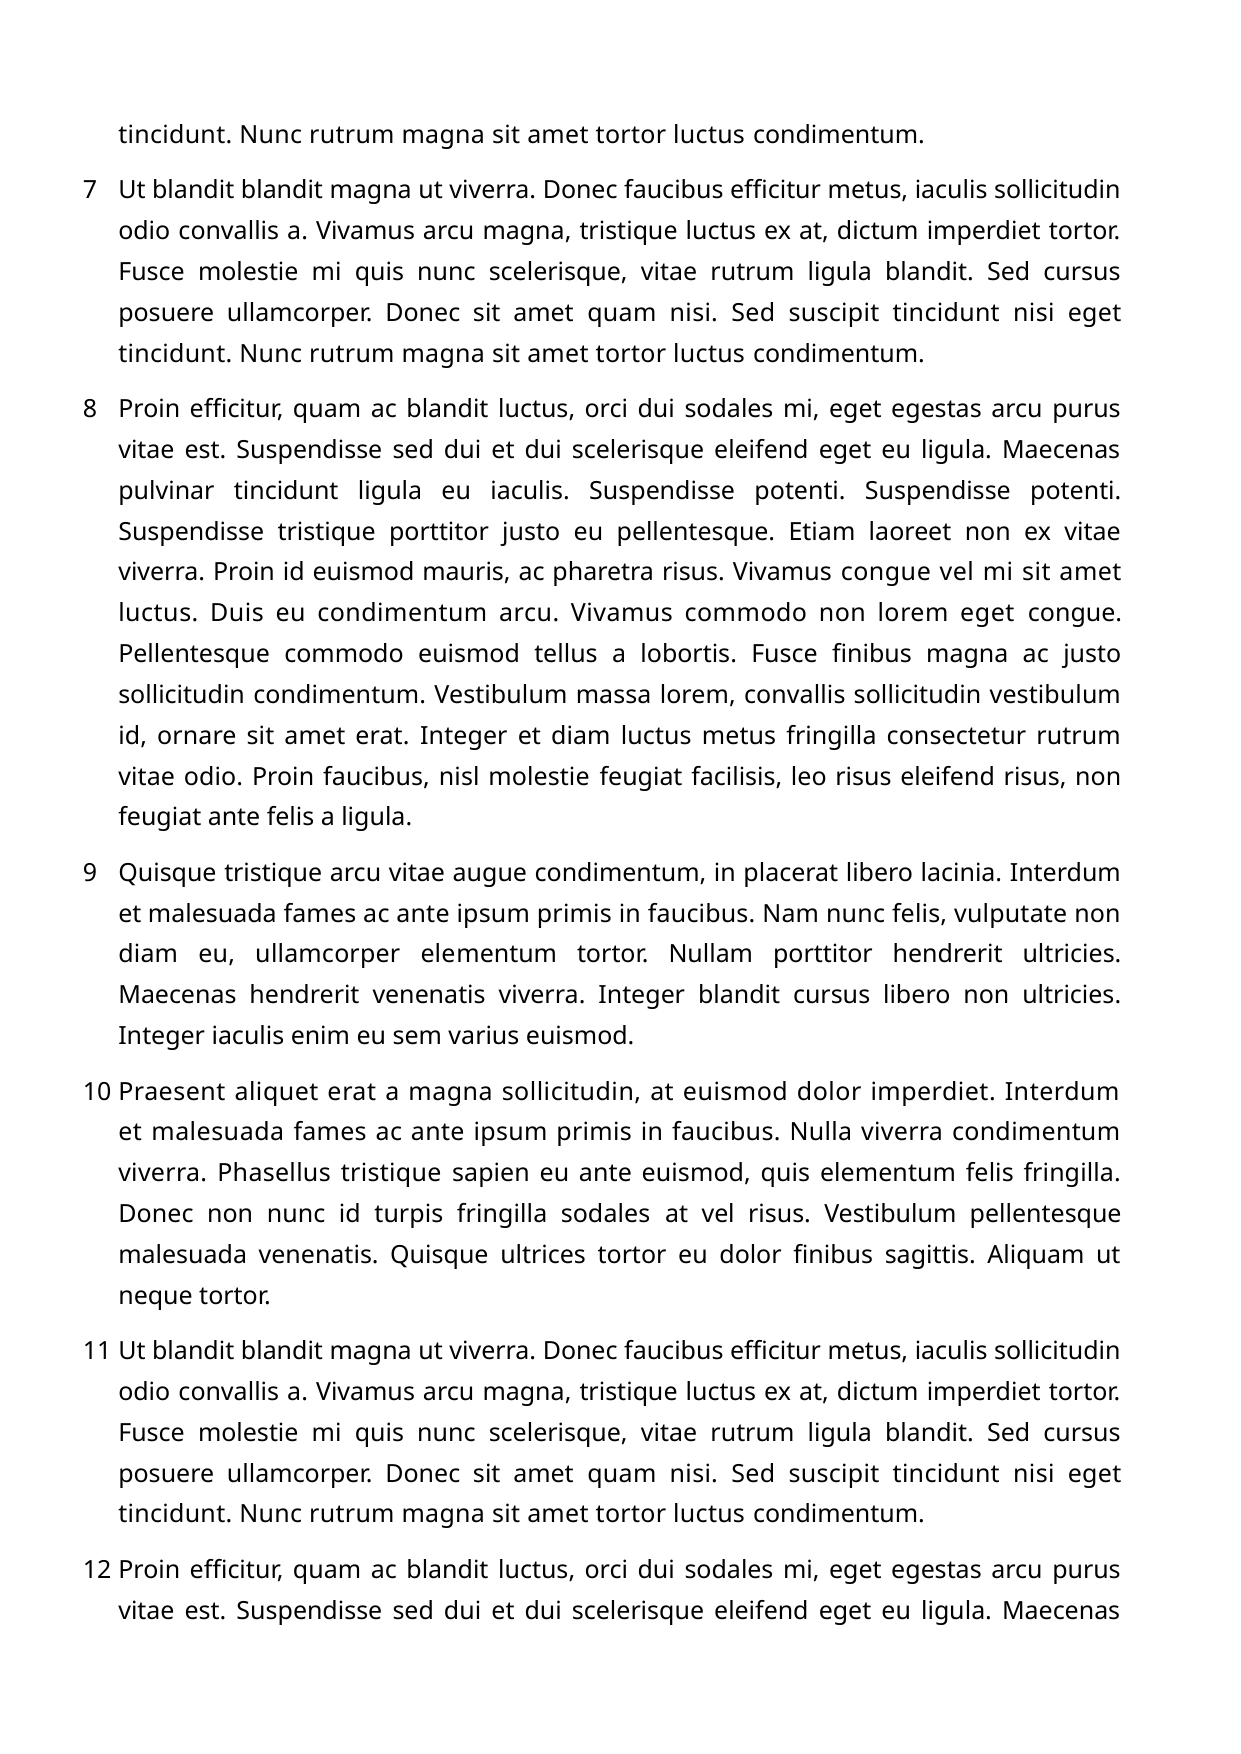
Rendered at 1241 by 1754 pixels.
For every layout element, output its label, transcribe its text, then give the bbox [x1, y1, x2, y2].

text Quisque tristique arcu vitae augue condimentum, in placerat libero lacinia. Interdum et malesuada fames ac ante ipsum primis in faucibus. Nam nunc felis, vulputate non diam eu, ullamcorper elementum tortor. Nullam porttitor hendrerit ultricies. Maecenas hendrerit venenatis viverra. Integer blandit cursus libero non ultricies. Integer iaculis enim eu sem varius euismod. [59, 854, 1122, 1052]
text Proin efficitur, quam ac blandit luctus, orci dui sodales mi, eget egestas arcu purus vitae est. Suspendisse sed dui et dui scelerisque eleifend eget eu ligula. Maecenas pulvinar tincidunt ligula eu iaculis. Suspendisse potenti. Suspendisse potenti. Suspendisse tristique porttitor justo eu pellentesque. Etiam laoreet non ex vitae viverra. Proin id euismod mauris, ac pharetra risus. Vivamus congue vel mi sit amet luctus. Duis eu condimentum arcu. Vivamus commodo non lorem eget congue. Pellentesque commodo euismod tellus a lobortis. Fusce finibus magna ac justo sollicitudin condimentum. Vestibulum massa lorem, convallis sollicitudin vestibulum id, ornare sit amet erat. Integer et diam luctus metus fringilla consectetur rutrum vitae odio. Proin faucibus, nisl molestie feugiat facilisis, leo risus eleifend risus, non feugiat ante felis a ligula. [59, 391, 1122, 833]
text Proin efficitur, quam ac blandit luctus, orci dui sodales mi, eget egestas arcu purus vitae est. Suspendisse sed dui et dui scelerisque eleifend eget eu ligula. Maecenas [59, 1551, 1122, 1626]
text Ut blandit blandit magna ut viverra. Donec faucibus efficitur metus, iaculis sollicitudin odio convallis a. Vivamus arcu magna, tristique luctus ex at, dictum imperdiet tortor. Fusce molestie mi quis nunc scelerisque, vitae rutrum ligula blandit. Sed cursus posuere ullamcorper. Donec sit amet quam nisi. Sed suscipit tincidunt nisi eget tincidunt. Nunc rutrum magna sit amet tortor luctus condimentum. [59, 1333, 1122, 1530]
text Praesent aliquet erat a magna sollicitudin, at euismod dolor imperdiet. Interdum et malesuada fames ac ante ipsum primis in faucibus. Nulla viverra condimentum viverra. Phasellus tristique sapien eu ante euismod, quis elementum felis fringilla. Donec non nunc id turpis fringilla sodales at vel risus. Vestibulum pellentesque malesuada venenatis. Quisque ultrices tortor eu dolor finibus sagittis. Aliquam ut neque tortor. [59, 1073, 1122, 1311]
text Ut blandit blandit magna ut viverra. Donec faucibus efficitur metus, iaculis sollicitudin odio convallis a. Vivamus arcu magna, tristique luctus ex at, dictum imperdiet tortor. Fusce molestie mi quis nunc scelerisque, vitae rutrum ligula blandit. Sed cursus posuere ullamcorper. Donec sit amet quam nisi. Sed suscipit tincidunt nisi eget tincidunt. Nunc rutrum magna sit amet tortor luctus condimentum. [118, 116, 1122, 151]
text Ut blandit blandit magna ut viverra. Donec faucibus efficitur metus, iaculis sollicitudin odio convallis a. Vivamus arcu magna, tristique luctus ex at, dictum imperdiet tortor. Fusce molestie mi quis nunc scelerisque, vitae rutrum ligula blandit. Sed cursus posuere ullamcorper. Donec sit amet quam nisi. Sed suscipit tincidunt nisi eget tincidunt. Nunc rutrum magna sit amet tortor luctus condimentum. [59, 172, 1122, 369]
